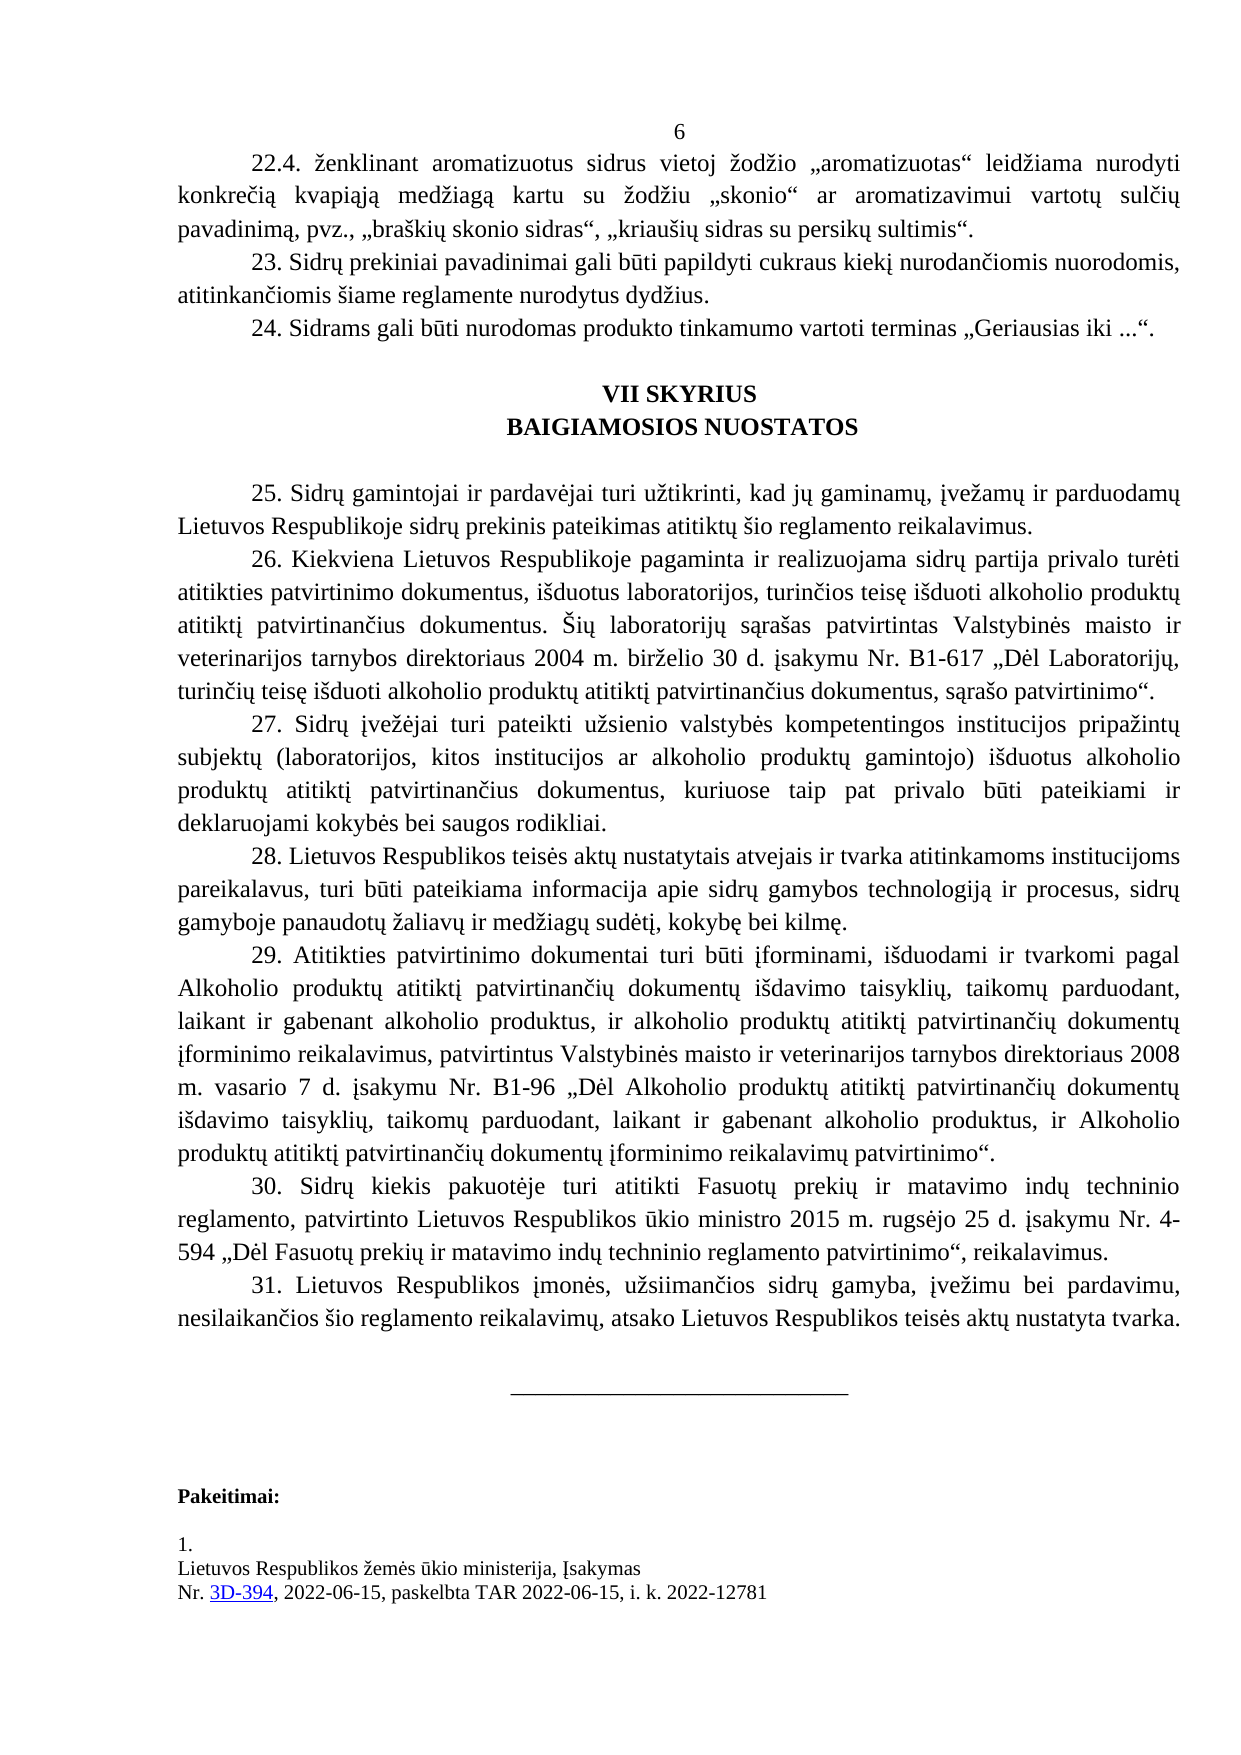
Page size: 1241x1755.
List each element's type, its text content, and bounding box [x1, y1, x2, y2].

text 1. [177, 1532, 1181, 1556]
text 29. Atitikties patvirtinimo dokumentai turi būti įforminami, išduodami ir tvarkomi pagal Alkoholio produktų atitiktį patvirtinančių dokumentų išdavimo taisyklių, taikomų parduodant, laikant ir gabenant alkoholio produktus, ir alkoholio produktų atitiktį patvirtinančių dokumentų įforminimo reikalavimus, patvirtintus Valstybinės maisto ir veterinarijos tarnybos direktoriaus 2008 m. vasario 7 d. įsakymu Nr. B1-96 „Dėl Alkoholio produktų atitiktį patvirtinančių dokumentų išdavimo taisyklių, taikomų parduodant, laikant ir gabenant alkoholio produktus, ir Alkoholio produktų atitiktį patvirtinančių dokumentų įforminimo reikalavimų patvirtinimo“. [177, 940, 1181, 1167]
text 28. Lietuvos Respublikos teisės aktų nustatytais atvejais ir tvarka atitinkamoms institucijoms pareikalavus, turi būti pateikiama informacija apie sidrų gamybos technologiją ir procesus, sidrų gamyboje panaudotų žaliavų ir medžiagų sudėtį, kokybę bei kilmę. [177, 841, 1181, 936]
text 23. Sidrų prekiniai pavadinimai gali būti papildyti cukraus kiekį nurodančiomis nuorodomis, atitinkančiomis šiame reglamente nurodytus dydžius. [177, 247, 1181, 308]
text VII SKYRIUS [177, 379, 1181, 407]
text 26. Kiekviena Lietuvos Respublikoje pagaminta ir realizuojama sidrų partija privalo turėti atitikties patvirtinimo dokumentus, išduotus laboratorijos, turinčios teisę išduoti alkoholio produktų atitiktį patvirtinančius dokumentus. Šių laboratorijų sąrašas patvirtintas Valstybinės maisto ir veterinarijos tarnybos direktoriaus 2004 m. birželio 30 d. įsakymu Nr. B1-617 „Dėl Laboratorijų, turinčių teisę išduoti alkoholio produktų atitiktį patvirtinančius dokumentus, sąrašo patvirtinimo“. [177, 544, 1181, 705]
text 25. Sidrų gamintojai ir pardavėjai turi užtikrinti, kad jų gaminamų, įvežamų ir parduodamų Lietuvos Respublikoje sidrų prekinis pateikimas atitiktų šio reglamento reikalavimus. [177, 478, 1181, 539]
text 30. Sidrų kiekis pakuotėje turi atitikti Fasuotų prekių ir matavimo indų techninio reglamento, patvirtinto Lietuvos Respublikos ūkio ministro 2015 m. rugsėjo 25 d. įsakymu Nr. 4-594 „Dėl Fasuotų prekių ir matavimo indų techninio reglamento patvirtinimo“, reikalavimus. [177, 1171, 1181, 1266]
text 31. Lietuvos Respublikos įmonės, užsiimančios sidrų gamyba, įvežimu bei pardavimu, nesilaikančios šio reglamento reikalavimų, atsako Lietuvos Respublikos teisės aktų nustatyta tvarka. [177, 1270, 1181, 1332]
text ___________________________ [177, 1369, 1181, 1398]
text BAIGIAMOSIOS NUOSTATOS [177, 412, 1181, 441]
text 22.4. ženklinant aromatizuotus sidrus vietoj žodžio „aromatizuotas“ leidžiama nurodyti konkrečią kvapiąją medžiagą kartu su žodžiu „skonio“ ar aromatizavimui vartotų sulčių pavadinimą, pvz., „braškių skonio sidras“, „kriaušių sidras su persikų sultimis“. [177, 148, 1181, 242]
text Lietuvos Respublikos žemės ūkio ministerija, Įsakymas [177, 1556, 1181, 1580]
text 27. Sidrų įvežėjai turi pateikti užsienio valstybės kompetentingos institucijos pripažintų subjektų (laboratorijos, kitos institucijos ar alkoholio produktų gamintojo) išduotus alkoholio produktų atitiktį patvirtinančius dokumentus, kuriuose taip pat privalo būti pateikiami ir deklaruojami kokybės bei saugos rodikliai. [177, 709, 1181, 837]
text Nr. 3D-394, 2022-06-15, paskelbta TAR 2022-06-15, i. k. 2022-12781 [177, 1580, 1181, 1604]
text 24. Sidrams gali būti nurodomas produkto tinkamumo vartoti terminas „Geriausias iki ...“. [177, 313, 1181, 341]
text Pakeitimai: [177, 1483, 1181, 1508]
